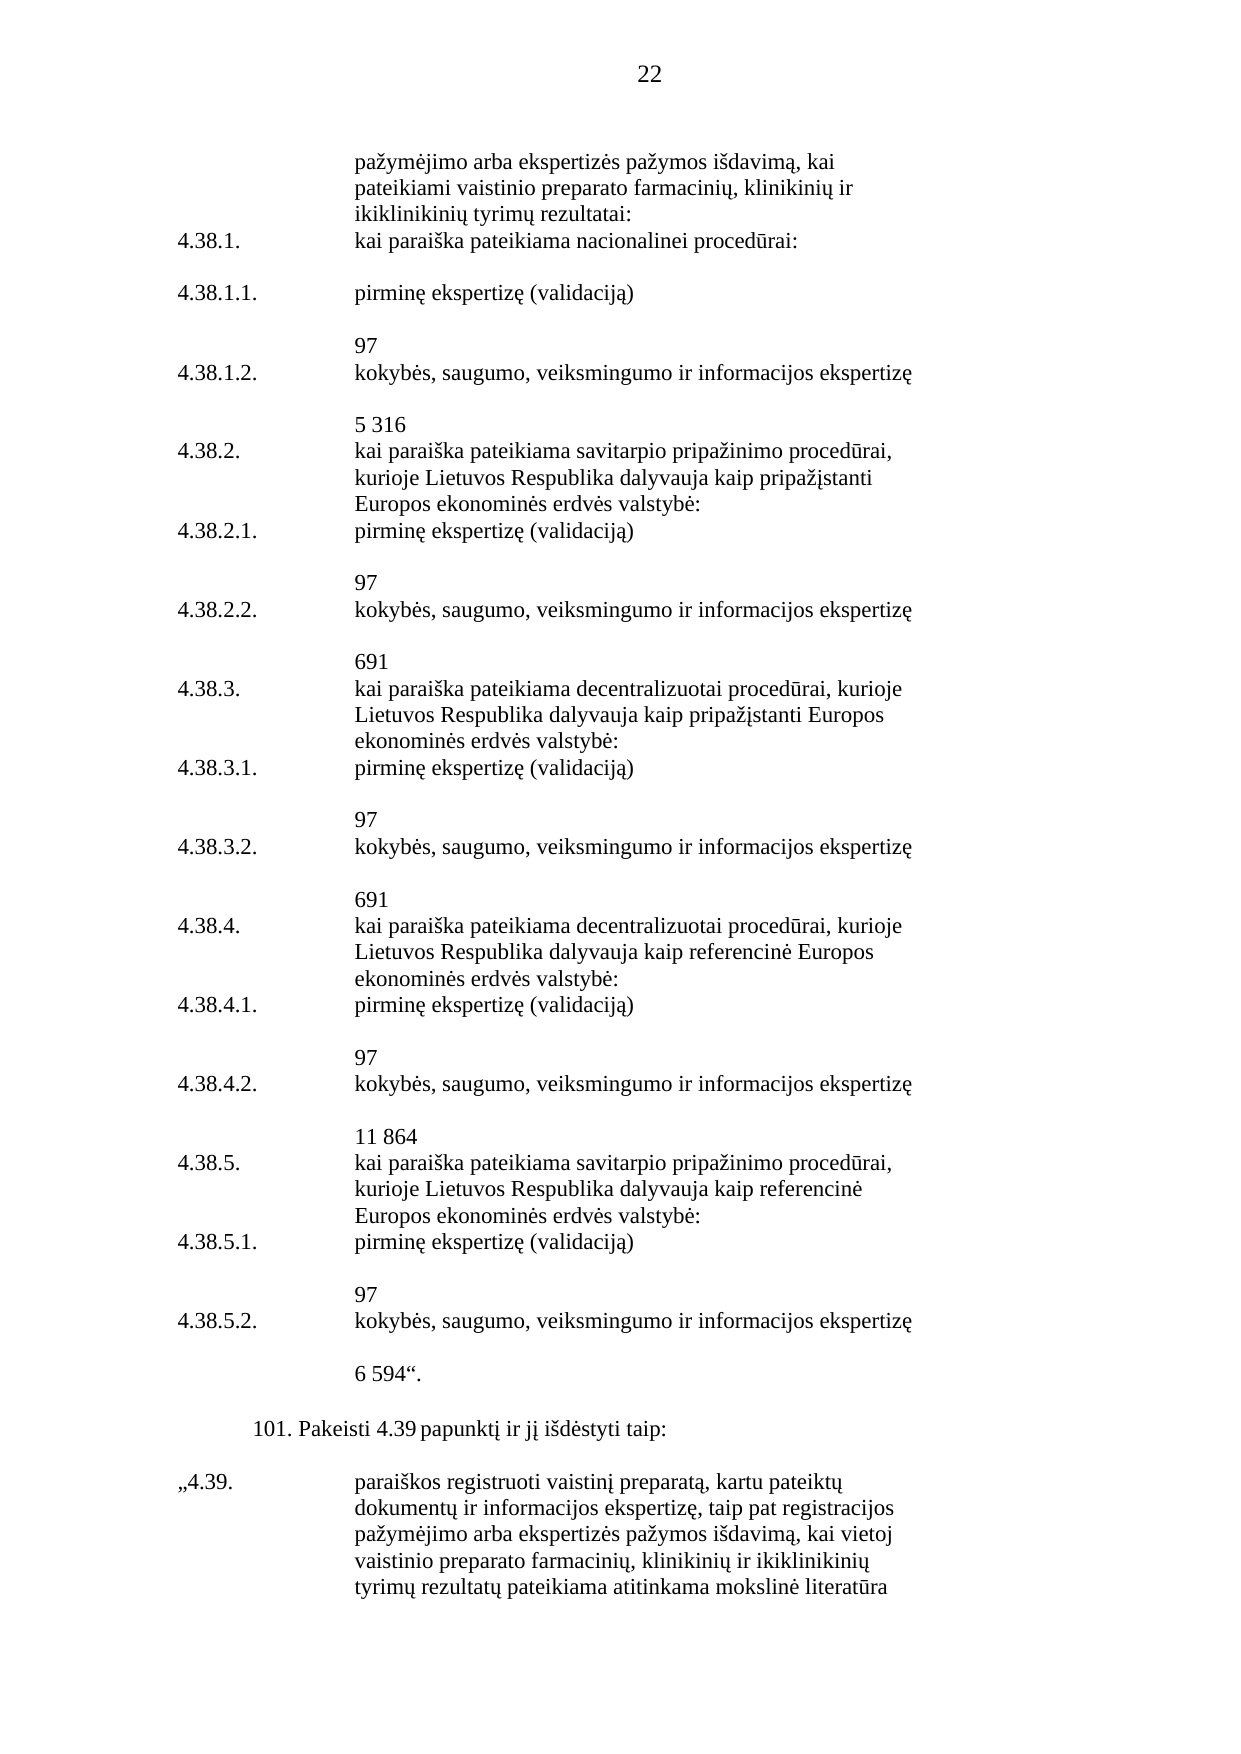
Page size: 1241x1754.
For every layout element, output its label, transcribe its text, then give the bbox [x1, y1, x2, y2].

text dokumentų ir informacijos ekspertizę, taip pat registracijos [354, 1494, 974, 1521]
text Lietuvos Respublika dalyvauja kaip pripažįstanti Europos [354, 701, 974, 727]
text 4.38.3.1. pirminę ekspertizę (validaciją) 97 [177, 754, 974, 833]
text 4.38.5. kai paraiška pateikiama savitarpio pripažinimo procedūrai, [177, 1149, 974, 1176]
text 4.38.3. kai paraiška pateikiama decentralizuotai procedūrai, kurioje [177, 675, 974, 701]
text 4.38.2.1. pirminę ekspertizę (validaciją) 97 [177, 517, 974, 596]
text „4.39. paraiškos registruoti vaistinį preparatą, kartu pateiktų [177, 1468, 974, 1494]
text 4.38.5.2. kokybės, saugumo, veiksmingumo ir informacijos ekspertizę 6 594“. [177, 1307, 974, 1386]
text kurioje Lietuvos Respublika dalyvauja kaip referencinė [354, 1176, 974, 1202]
text ekonominės erdvės valstybė: [354, 965, 974, 991]
text 4.38.2. kai paraiška pateikiama savitarpio pripažinimo procedūrai, [177, 438, 974, 464]
text 101. Pakeisti 4.39 papunktį ir jį išdėstyti taip: [177, 1415, 1122, 1441]
text 4.38.1.2. kokybės, saugumo, veiksmingumo ir informacijos ekspertizę 5 316 [177, 358, 974, 438]
text tyrimų rezultatų pateikiama atitinkama mokslinė literatūra [354, 1573, 974, 1599]
text 4.38.4.2. kokybės, saugumo, veiksmingumo ir informacijos ekspertizę 11 864 [177, 1070, 974, 1149]
text 4.38.1. kai paraiška pateikiama nacionalinei procedūrai: [177, 227, 974, 279]
text pažymėjimo arba ekspertizės pažymos išdavimą, kai [354, 148, 974, 174]
text kurioje Lietuvos Respublika dalyvauja kaip pripažįstanti [354, 464, 974, 490]
text 4.38.1.1. pirminę ekspertizę (validaciją) 97 [177, 279, 974, 358]
text vaistinio preparato farmacinių, klinikinių ir ikiklinikinių [354, 1547, 974, 1573]
text Lietuvos Respublika dalyvauja kaip referencinė Europos [354, 938, 974, 965]
text 4.38.5.1. pirminę ekspertizę (validaciją) 97 [177, 1228, 974, 1307]
text 4.38.3.2. kokybės, saugumo, veiksmingumo ir informacijos ekspertizę 691 [177, 833, 974, 912]
text pažymėjimo arba ekspertizės pažymos išdavimą, kai vietoj [354, 1521, 974, 1547]
text 4.38.2.2. kokybės, saugumo, veiksmingumo ir informacijos ekspertizę 691 [177, 596, 974, 675]
text ekonominės erdvės valstybė: [354, 727, 974, 754]
text pateikiami vaistinio preparato farmacinių, klinikinių ir [354, 174, 974, 200]
text 4.38.4.1. pirminę ekspertizę (validaciją) 97 [177, 991, 974, 1070]
text ikiklinikinių tyrimų rezultatai: [354, 200, 974, 227]
text Europos ekonominės erdvės valstybė: [354, 1202, 974, 1228]
text Europos ekonominės erdvės valstybė: [354, 490, 974, 517]
text 4.38.4. kai paraiška pateikiama decentralizuotai procedūrai, kurioje [177, 912, 974, 938]
